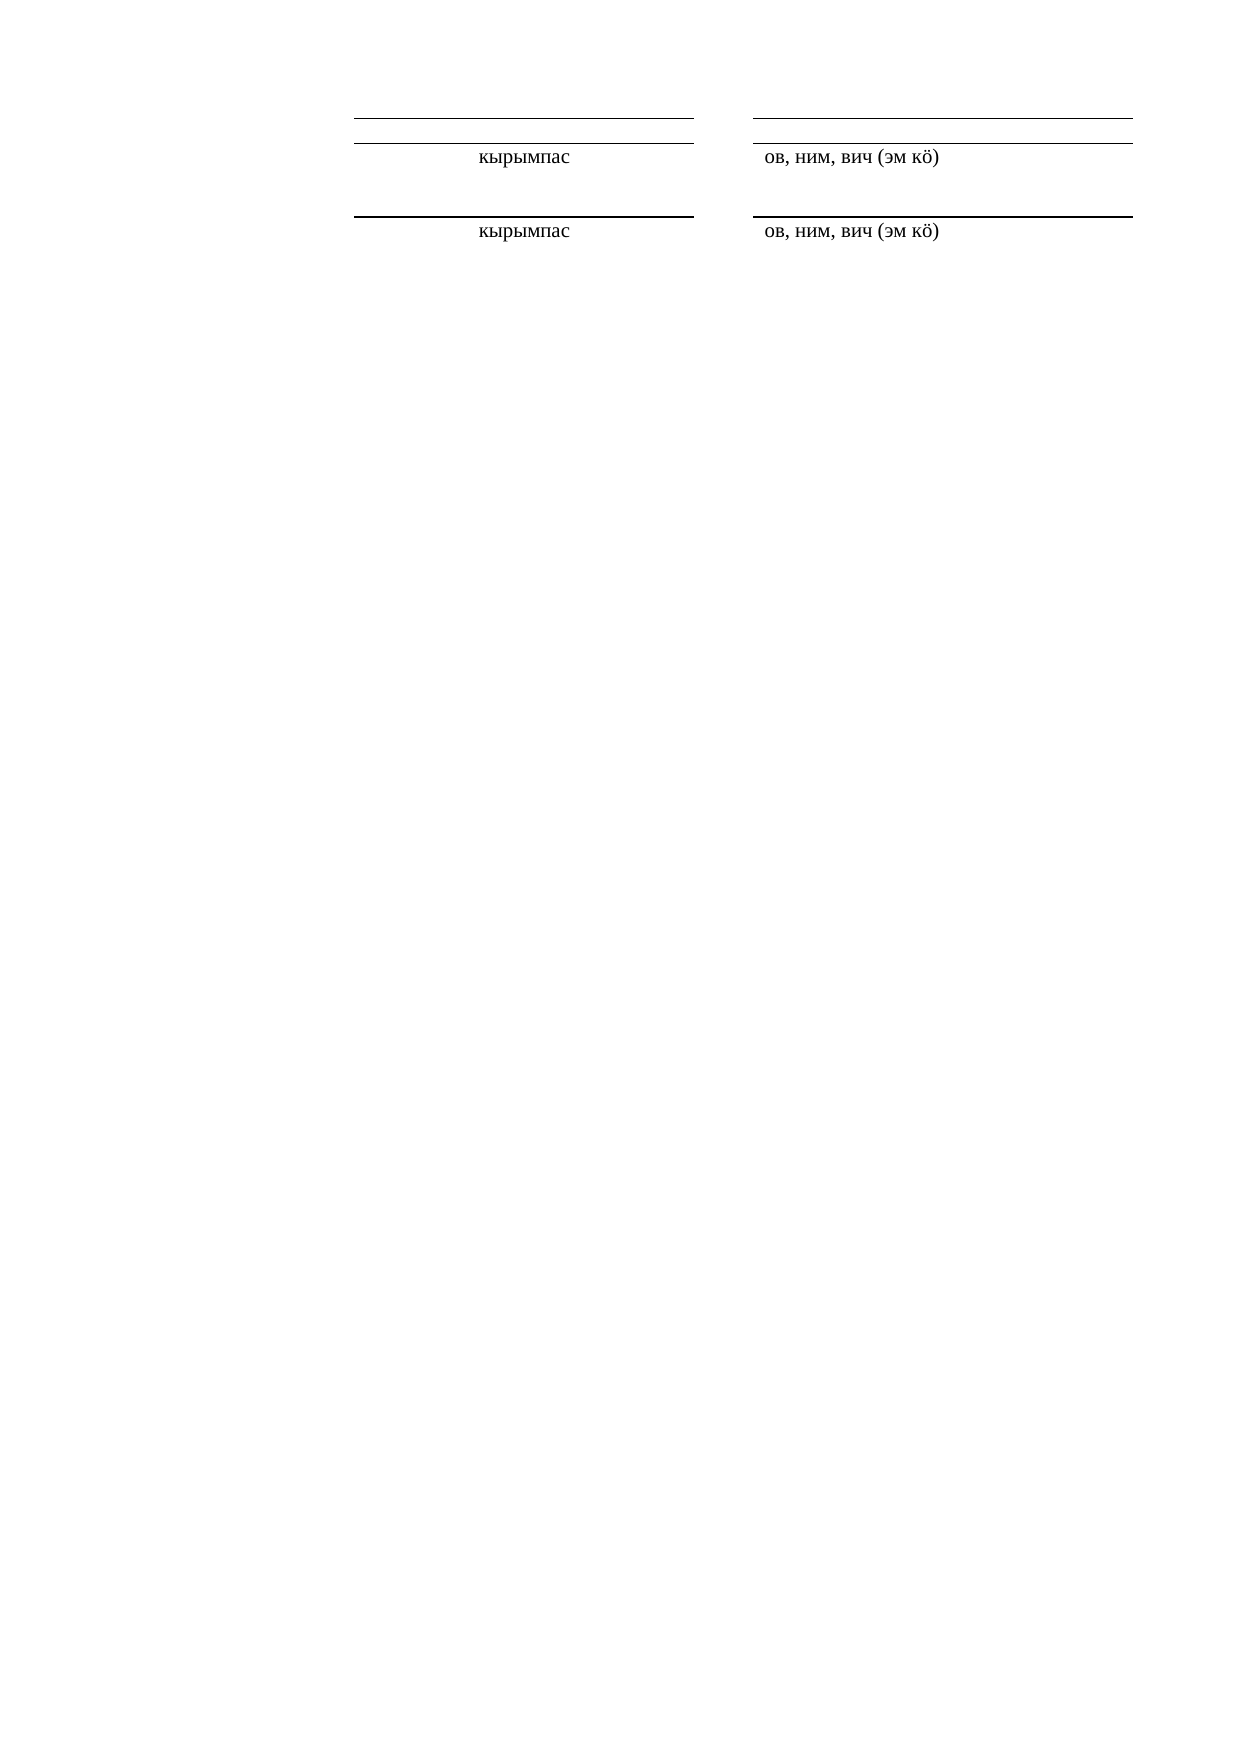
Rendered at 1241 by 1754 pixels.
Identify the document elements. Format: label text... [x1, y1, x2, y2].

table_cell [354, 119, 694, 143]
table_cell ов, ним, вич (эм кӧ) [753, 144, 1133, 216]
table_cell [166, 118, 354, 143]
table_cell ов, ним, вич (эм кӧ) [753, 218, 1133, 266]
table_cell [694, 118, 753, 143]
table_cell кырымпас [354, 144, 694, 216]
table_cell кырымпас [354, 218, 694, 266]
table_cell [694, 216, 753, 266]
table_cell [694, 143, 753, 216]
table_cell [753, 119, 1133, 143]
table_cell [166, 143, 354, 216]
table_cell [166, 216, 354, 266]
